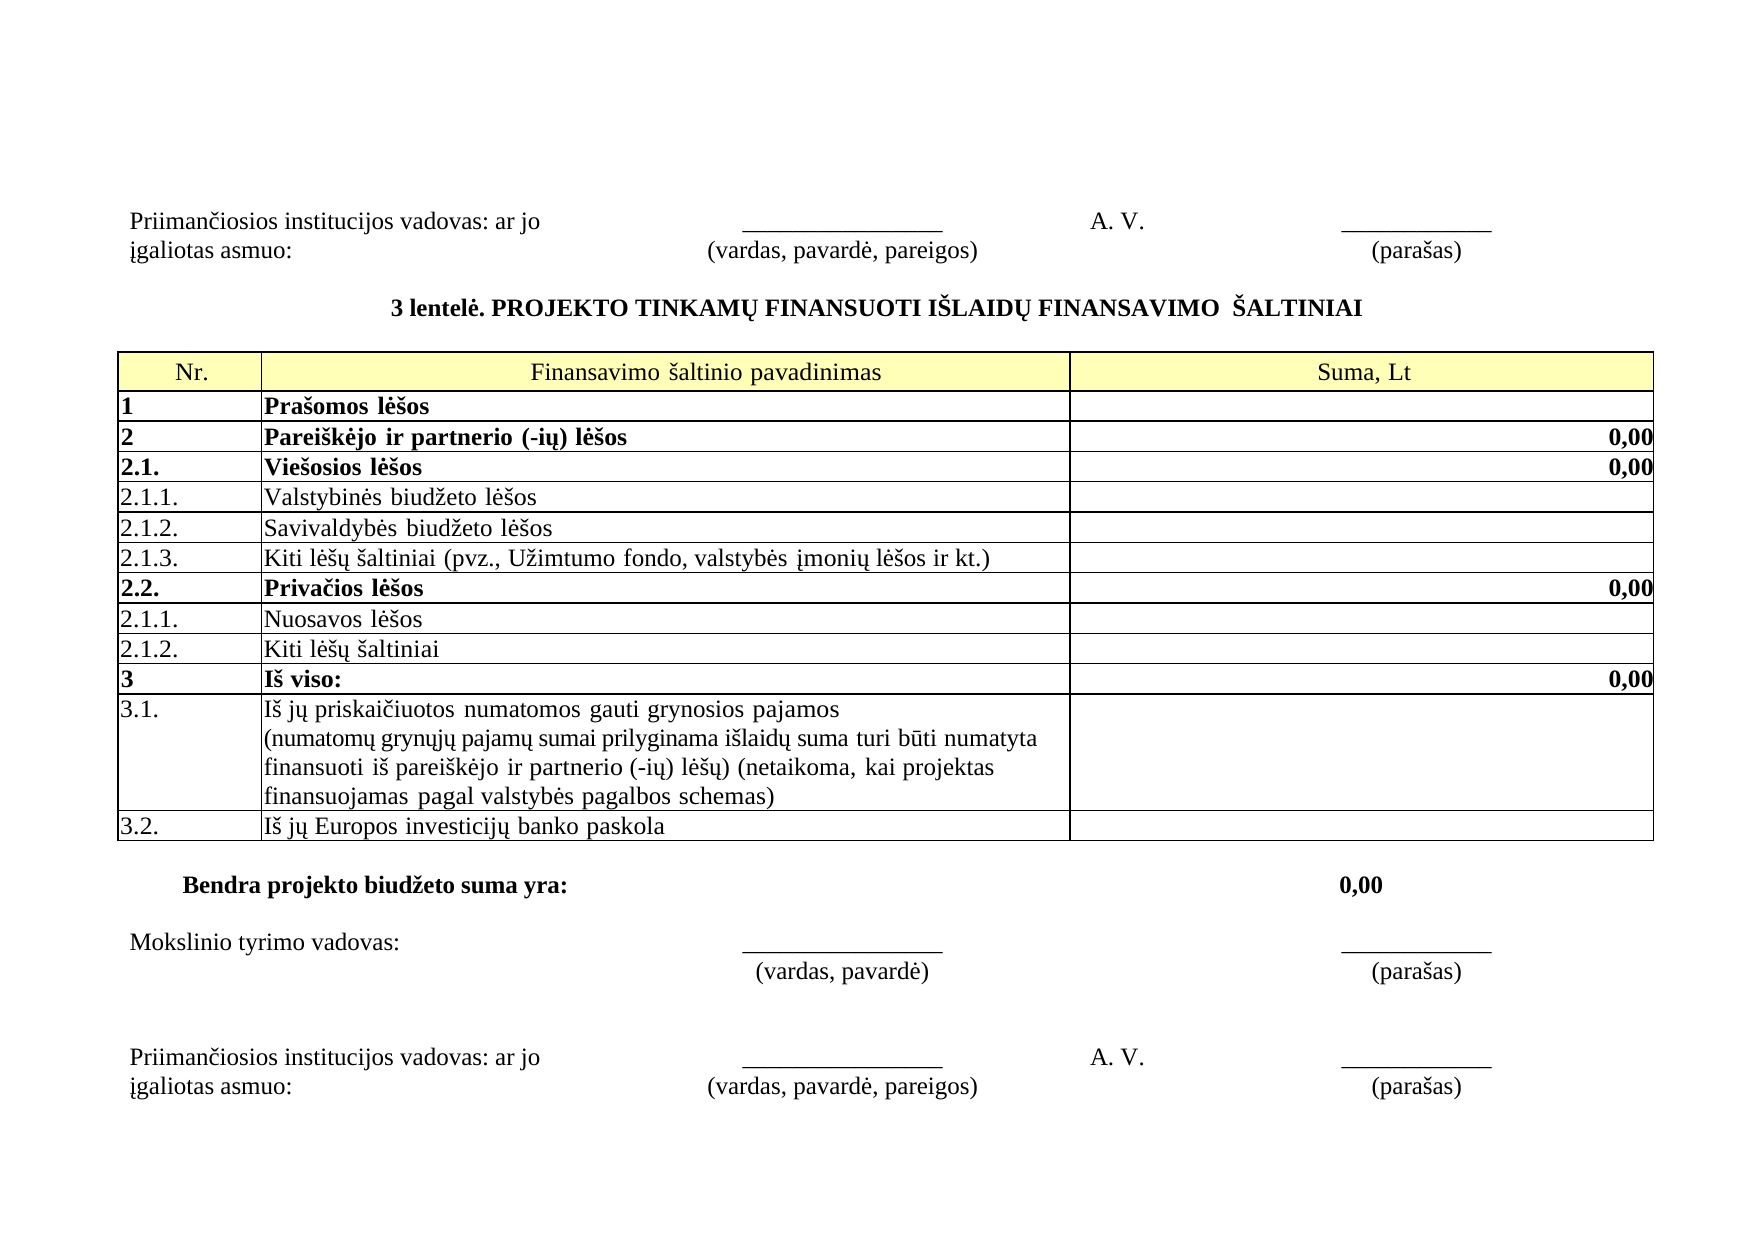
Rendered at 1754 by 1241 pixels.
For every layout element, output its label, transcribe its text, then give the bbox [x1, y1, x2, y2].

table_cell [1071, 543, 1653, 572]
table_cell 3 [119, 664, 261, 693]
table_header ________________ (vardas, pavardė, pareigos) [630, 206, 1055, 263]
table_header ____________ (parašas) [1179, 927, 1653, 985]
table_cell 2 [119, 422, 261, 451]
table_header ____________ (parašas) [1179, 1042, 1653, 1100]
table_cell 1 [119, 392, 261, 420]
table_header ________________ (vardas, pavardė) [630, 927, 1055, 985]
table_header 0,00 [1069, 870, 1653, 898]
table_cell [1071, 695, 1653, 809]
table_header Finansavimo šaltinio pavadinimas [262, 353, 1069, 390]
table_header Priimančiosios institucijos vadovas: ar jo įgaliotas asmuo: [118, 1042, 630, 1100]
table_header Mokslinio tyrimo vadovas: [118, 927, 630, 985]
table_header [117, 870, 181, 898]
table_cell [1071, 634, 1653, 663]
table_cell [1071, 392, 1653, 420]
table_cell Iš jų priskaičiuotos numatomos gauti grynosios pajamos (numatomų grynųjų pajamų sumai prilyginama išlaidų suma turi būti numatyta finansuoti iš pareiškėjo ir partnerio (-ių) lėšų) (netaikoma, kai projektas finansuojamas pagal valstybės pagalbos schemas) [262, 695, 1069, 809]
table_cell 3.1. [119, 695, 261, 809]
table_header Priimančiosios institucijos vadovas: ar jo įgaliotas asmuo: [118, 206, 630, 263]
table_header A. V. [1055, 1042, 1179, 1100]
table_cell Pareiškėjo ir partnerio (-ių) lėšos [262, 422, 1069, 451]
table_header Nr. [119, 353, 261, 390]
table_cell 2.2. [119, 573, 261, 602]
table_cell 3.2. [119, 811, 261, 840]
table_header ________________ (vardas, pavardė, pareigos) [630, 1042, 1055, 1100]
table_cell Iš jų Europos investicijų banko paskola [262, 811, 1069, 840]
table_cell Kiti lėšų šaltiniai (pvz., Užimtumo fondo, valstybės įmonių lėšos ir kt.) [262, 543, 1069, 572]
table_header Suma, Lt [1071, 353, 1653, 390]
table_cell 2.1.3. [119, 543, 261, 572]
table_header A. V. [1055, 206, 1179, 263]
table_cell 2.1.2. [119, 634, 261, 663]
table_cell Valstybinės biudžeto lėšos [262, 482, 1069, 511]
table_cell Savivaldybės biudžeto lėšos [262, 513, 1069, 541]
table_cell Iš viso: [262, 664, 1069, 693]
table_cell 0,00 [1071, 664, 1653, 693]
table_cell 0,00 [1071, 452, 1653, 481]
table_cell 2.1.1. [119, 604, 261, 632]
table_cell Nuosavos lėšos [262, 604, 1069, 632]
table_cell [1071, 513, 1653, 541]
table_cell [1071, 482, 1653, 511]
table_header Bendra projekto biudžeto suma yra: [181, 870, 1069, 898]
table_cell Privačios lėšos [262, 573, 1069, 602]
table_cell 0,00 [1071, 422, 1653, 451]
table_cell 2.1.2. [119, 513, 261, 541]
table_cell [1071, 604, 1653, 632]
table_cell Prašomos lėšos [262, 392, 1069, 420]
table_cell 0,00 [1071, 573, 1653, 602]
table_cell 2.1.1. [119, 482, 261, 511]
table_cell [1071, 811, 1653, 840]
text 3 lentelė. PROJEKTO TINKAMŲ FINANSUOTI IŠLAIDŲ FINANSAVIMO ŠALTINIAI [118, 292, 1636, 322]
table_cell Viešosios lėšos [262, 452, 1069, 481]
table_cell Kiti lėšų šaltiniai [262, 634, 1069, 663]
table_cell 2.1. [119, 452, 261, 481]
table_header ____________ (parašas) [1179, 206, 1653, 263]
table_header [1055, 927, 1179, 985]
